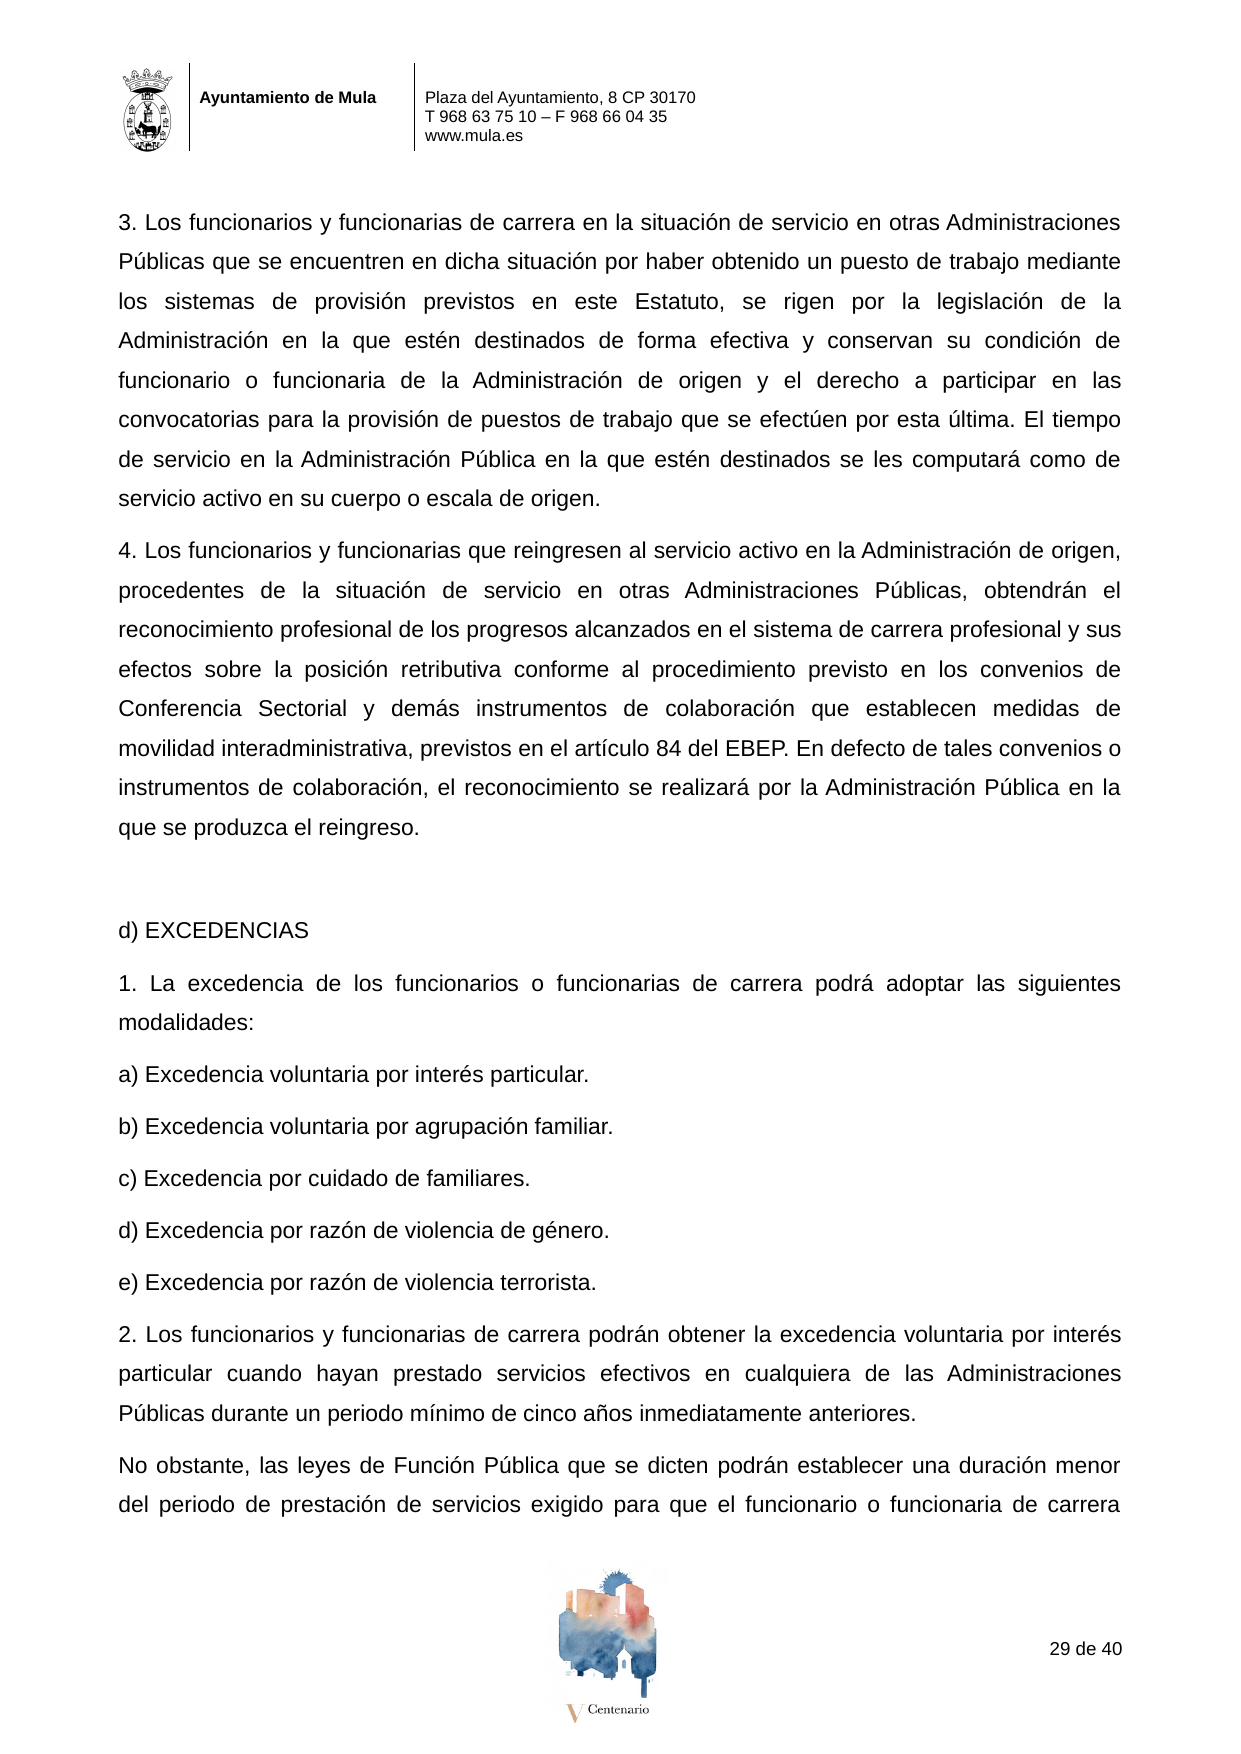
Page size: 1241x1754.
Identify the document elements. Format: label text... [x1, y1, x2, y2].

text 1. La excedencia de los funcionarios o funcionarias de carrera podrá adoptar las siguientes modalidades: [118, 969, 1122, 1035]
text No obstante, las leyes de Función Pública que se dicten podrán establecer una duración menor del periodo de prestación de servicios exigido para que el funcionario o funcionaria de carrera [118, 1452, 1122, 1518]
text d) Excedencia por razón de violencia de género. [118, 1217, 1122, 1243]
text a) Excedencia voluntaria por interés particular. [118, 1061, 1122, 1087]
text b) Excedencia voluntaria por agrupación familiar. [118, 1113, 1122, 1139]
text 2. Los funcionarios y funcionarias de carrera podrán obtener la excedencia voluntaria por interés particular cuando hayan prestado servicios efectivos en cualquiera de las Administraciones Públicas durante un periodo mínimo de cinco años inmediatamente anteriores. [118, 1321, 1122, 1426]
text e) Excedencia por razón de violencia terrorista. [118, 1269, 1122, 1295]
text c) Excedencia por cuidado de familiares. [118, 1165, 1122, 1191]
picture [117, 68, 177, 153]
picture [546, 1559, 669, 1731]
text d) EXCEDENCIAS [118, 917, 1122, 944]
text 4. Los funcionarios y funcionarias que reingresen al servicio activo en la Administración de origen, procedentes de la situación de servicio en otras Administraciones Públicas, obtendrán el reconocimiento profesional de los progresos alcanzados en el sistema de carrera profesional y sus efectos sobre la posición retributiva conforme al procedimiento previsto en los convenios de Conferencia Sectorial y demás instrumentos de colaboración que establecen medidas de movilidad interadministrativa, previstos en el artículo 84 del EBEP. En defecto de tales convenios o instrumentos de colaboración, el reconocimiento se realizará por la Administración Pública en la que se produzca el reingreso. [118, 537, 1122, 840]
text 3. Los funcionarios y funcionarias de carrera en la situación de servicio en otras Administraciones Públicas que se encuentren en dicha situación por haber obtenido un puesto de trabajo mediante los sistemas de provisión previstos en este Estatuto, se rigen por la legislación de la Administración en la que estén destinados de forma efectiva y conservan su condición de funcionario o funcionaria de la Administración de origen y el derecho a participar en las convocatorias para la provisión de puestos de trabajo que se efectúen por esta última. El tiempo de servicio en la Administración Pública en la que estén destinados se les computará como de servicio activo en su cuerpo o escala de origen. [118, 209, 1122, 512]
